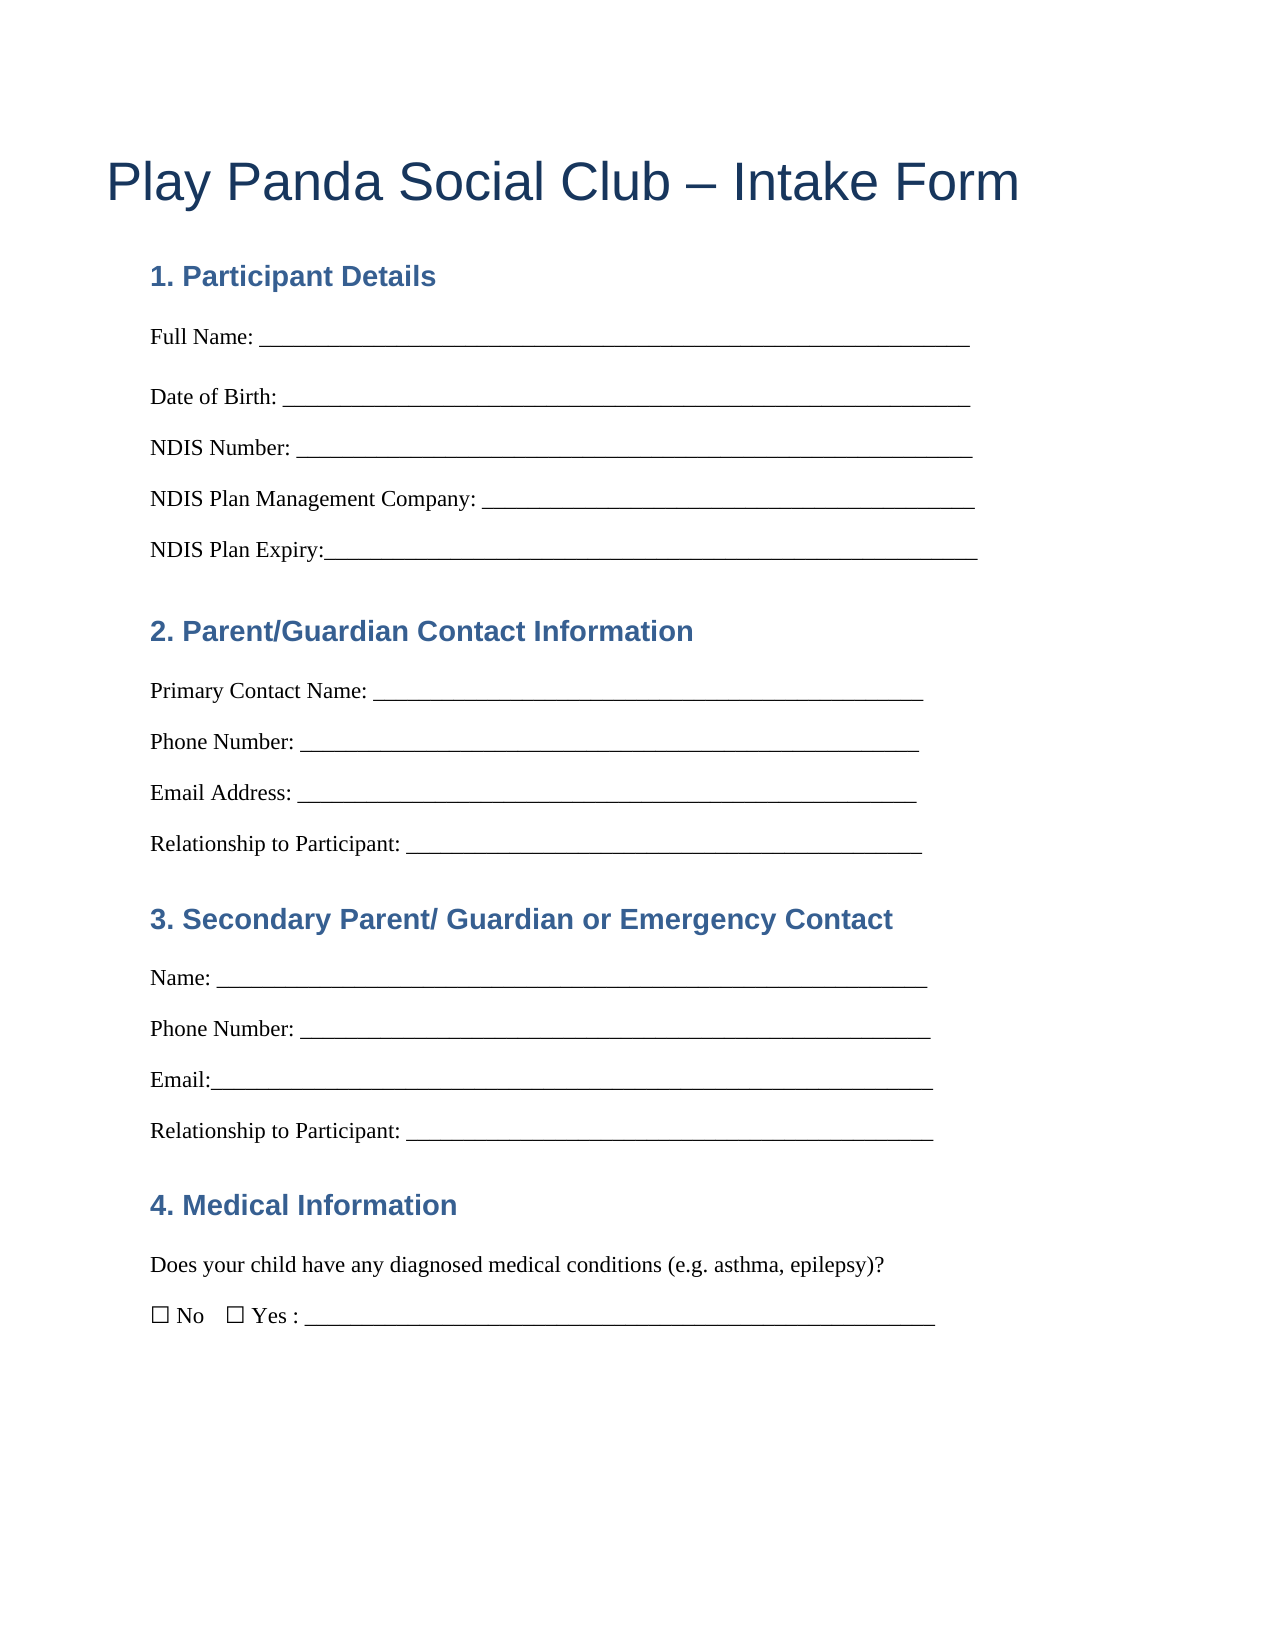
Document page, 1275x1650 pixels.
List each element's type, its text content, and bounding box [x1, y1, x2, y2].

text Relationship to Participant: _____________________________________________ [150, 831, 1125, 857]
subtitle 1. Participant Details [150, 262, 1125, 293]
text NDIS Number: ___________________________________________________________ [150, 434, 1125, 461]
text ☐ No ☐ Yes : _______________________________________________________ [150, 1302, 1125, 1328]
text NDIS Plan Expiry:_________________________________________________________ [150, 536, 1125, 563]
text Date of Birth: ____________________________________________________________ [150, 383, 1125, 410]
text Full Name: ______________________________________________________________ [150, 323, 1125, 349]
subtitle 2. Parent/Guardian Contact Information [150, 617, 1125, 647]
text Relationship to Participant: ______________________________________________ [150, 1117, 1125, 1143]
text Phone Number: _______________________________________________________ [150, 1015, 1125, 1041]
text Does your child have any diagnosed medical conditions (e.g. asthma, epilepsy)? [150, 1251, 1125, 1277]
text Email Address: ______________________________________________________ [150, 779, 1125, 806]
text NDIS Plan Management Company: ___________________________________________ [150, 485, 1125, 512]
subtitle 4. Medical Information [150, 1197, 1125, 1221]
text Primary Contact Name: ________________________________________________ [150, 677, 1125, 704]
text Phone Number: ______________________________________________________ [150, 728, 1125, 755]
text Email:_______________________________________________________________ [150, 1066, 1125, 1092]
text Name: ______________________________________________________________ [150, 964, 1125, 990]
text Play Panda Social Club – Intake Form [106, 150, 1125, 212]
subtitle 3. Secondary Parent/ Guardian or Emergency Contact [150, 911, 1125, 934]
